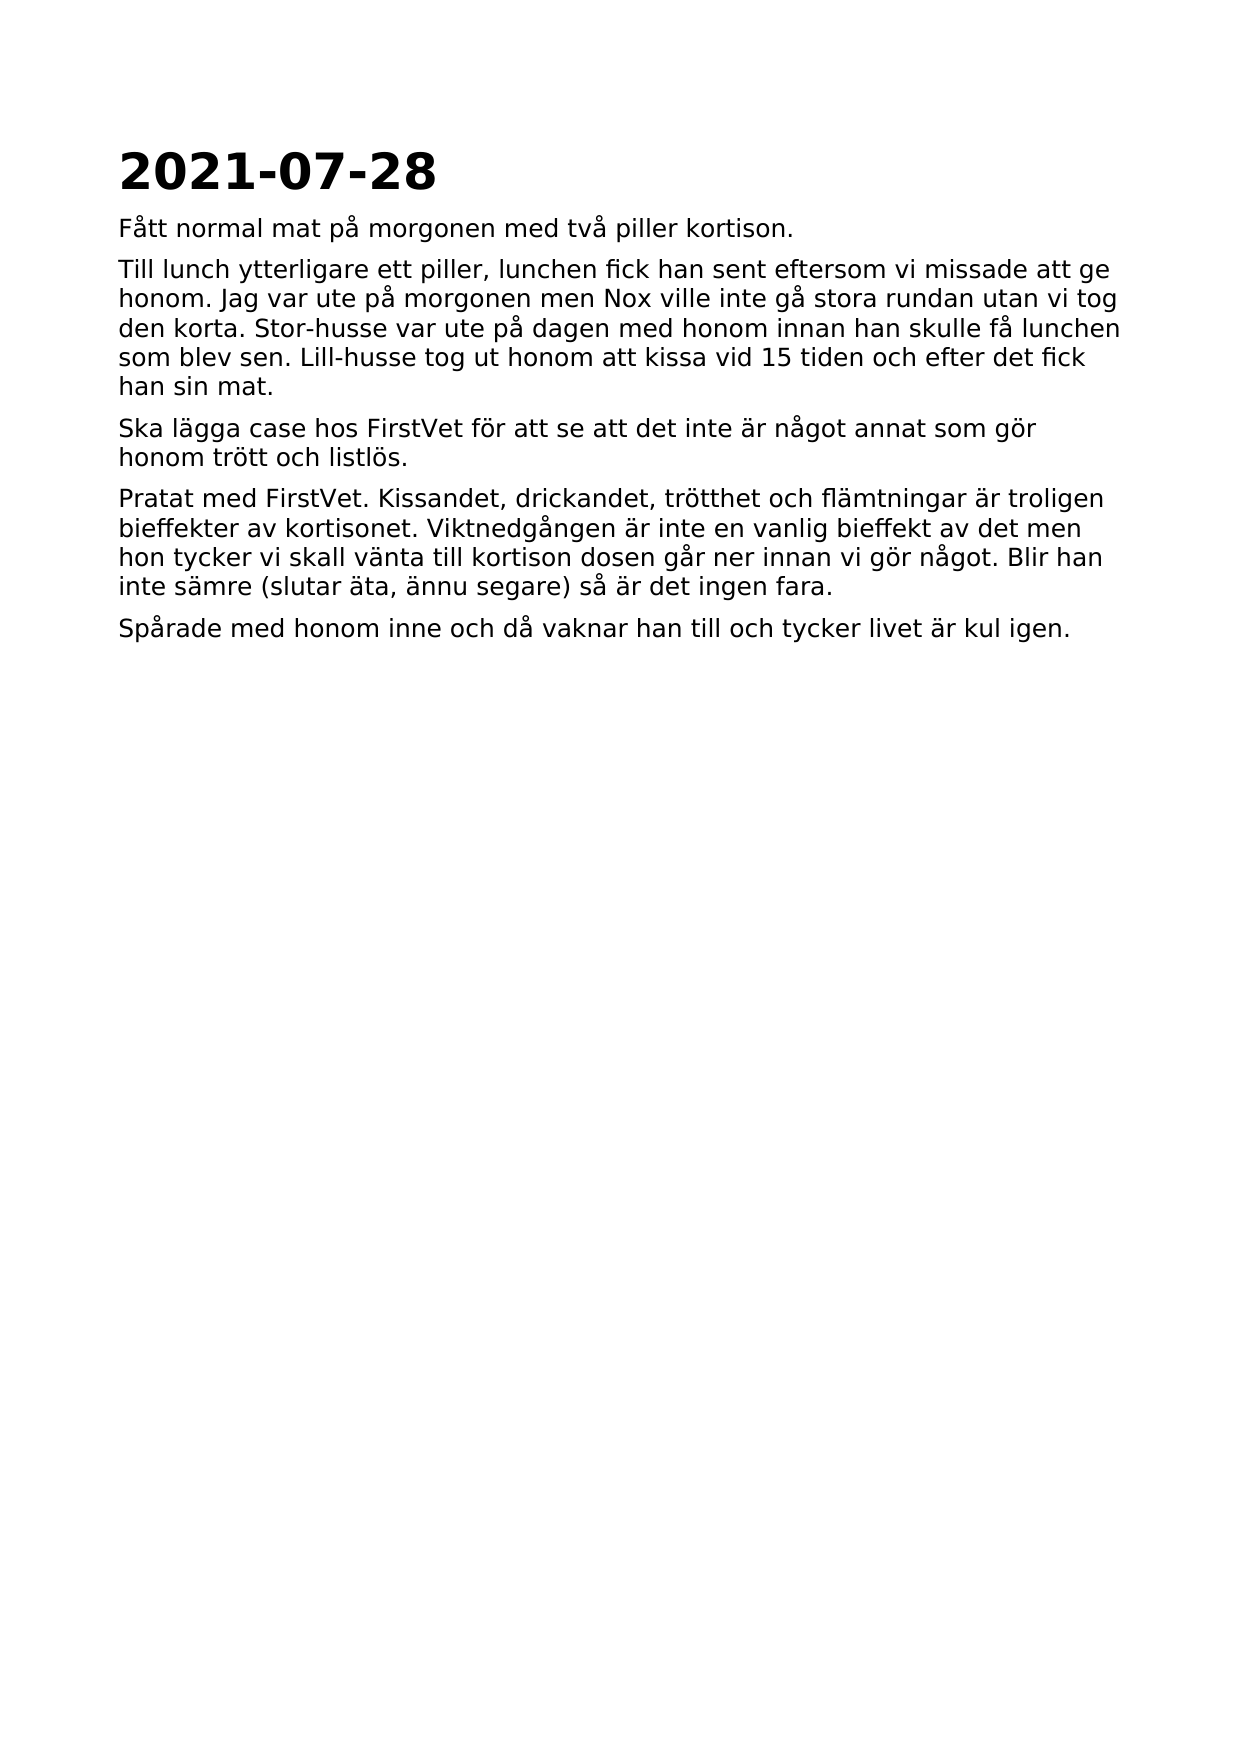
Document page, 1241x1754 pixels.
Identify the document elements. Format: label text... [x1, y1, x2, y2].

text Spårade med honom inne och då vaknar han till och tycker livet är kul igen. [118, 614, 1122, 643]
text Till lunch ytterligare ett piller, lunchen fick han sent eftersom vi missade att ge honom. Jag var ute på morgonen men Nox ville inte gå stora rundan utan vi tog den korta. Stor-husse var ute på dagen med honom innan han skulle få lunchen som blev sen. Lill-husse tog ut honom att kissa vid 15 tiden och efter det fick han sin mat. [118, 256, 1122, 401]
text Ska lägga case hos FirstVet för att se att det inte är något annat som gör honom trött och listlös. [118, 414, 1122, 472]
text Pratat med FirstVet. Kissandet, drickandet, trötthet och flämtningar är troligen bieffekter av kortisonet. Viktnedgången är inte en vanlig bieffekt av det men hon tycker vi skall vänta till kortison dosen går ner innan vi gör något. Blir han inte sämre (slutar äta, ännu segare) så är det ingen fara. [118, 485, 1122, 601]
subtitle 2021-07-28 [118, 143, 1122, 201]
text Fått normal mat på morgonen med två piller kortison. [118, 214, 1122, 243]
